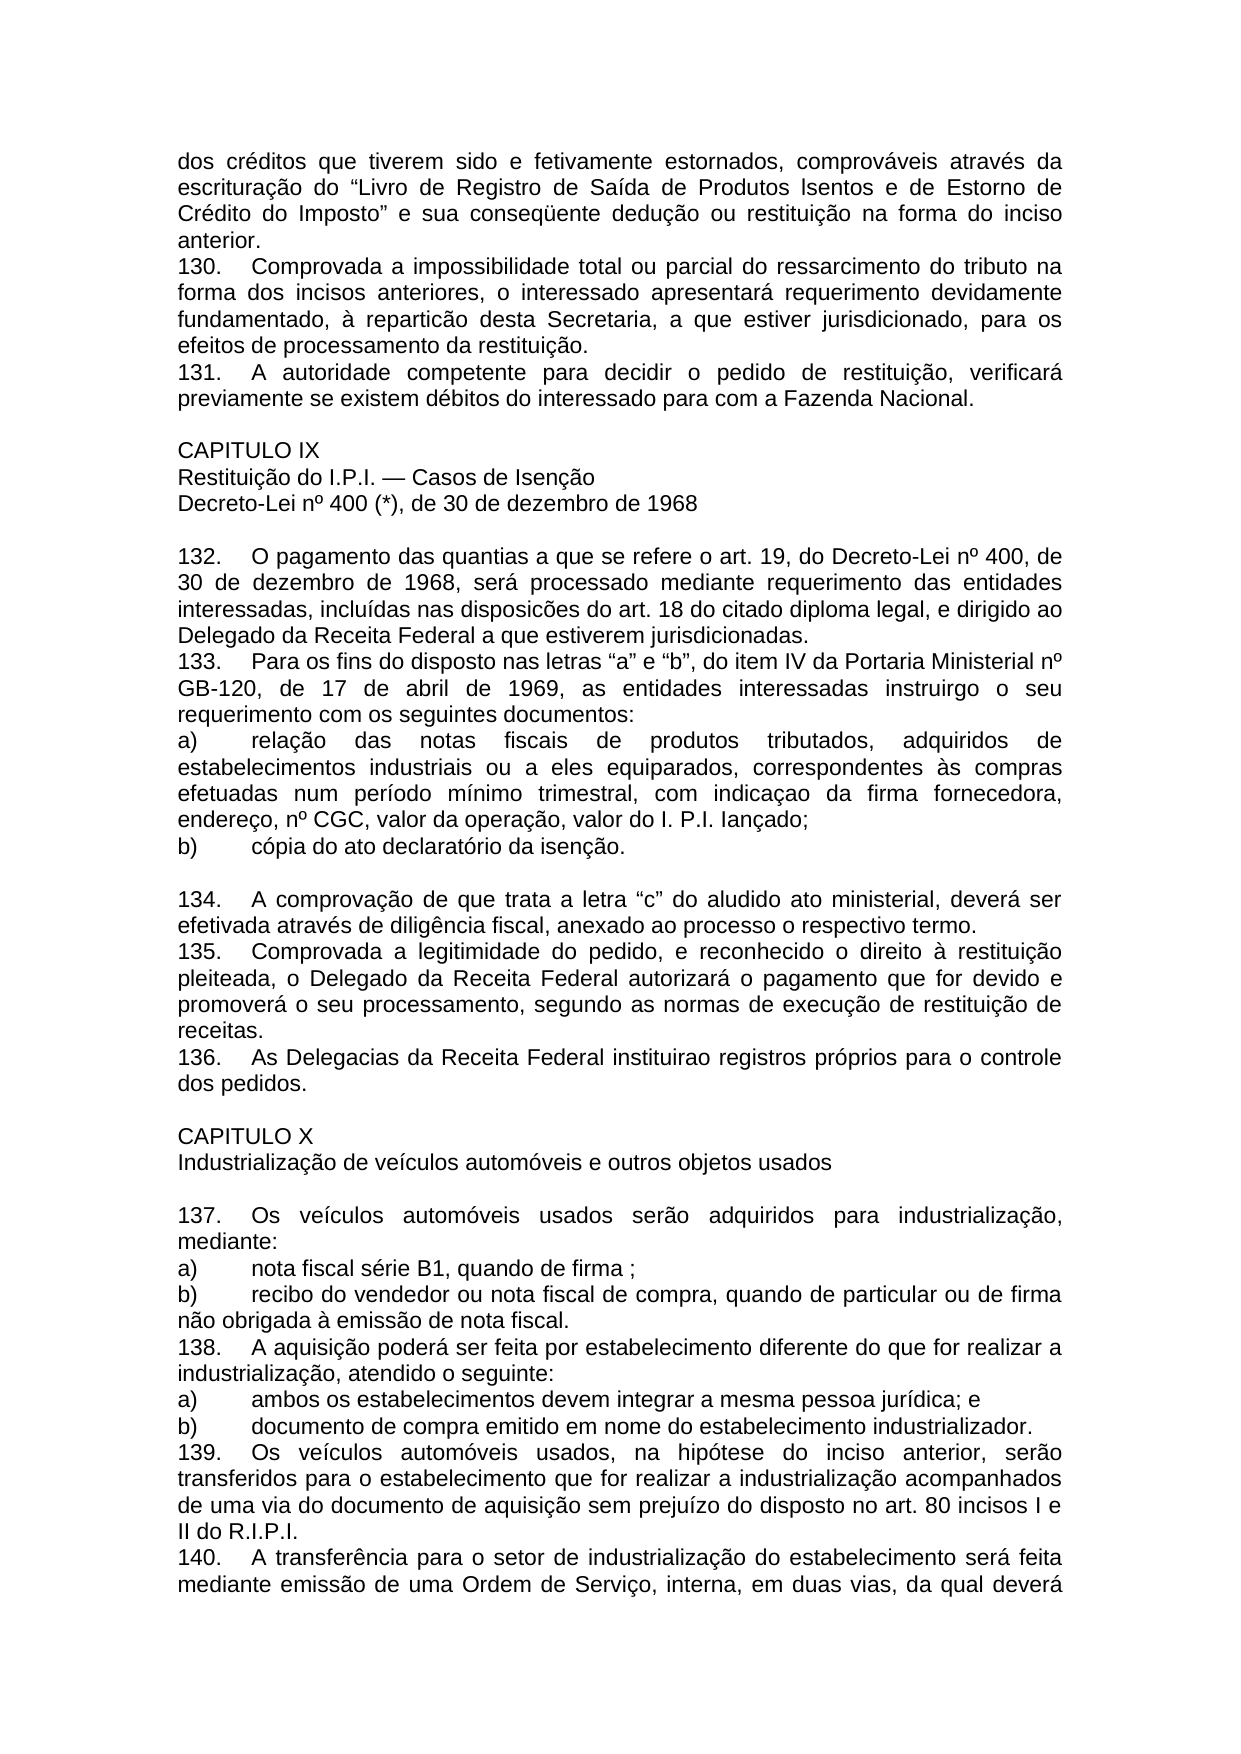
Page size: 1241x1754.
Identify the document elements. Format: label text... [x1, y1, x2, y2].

text a) nota fiscal série B1, quando de firma ; [177, 1254, 1063, 1281]
text a) relação das notas fiscais de produtos tributados, adquiridos de estabelecimentos industriais ou a eles equiparados, correspondentes às compras efetuadas num período mínimo trimestral, com indicaçao da firma fornecedora, endereço, nº CGC, valor da operação, valor do I. P.I. Iançado; [177, 727, 1063, 833]
text Industrialização de veículos automóveis e outros objetos usados [177, 1149, 1063, 1175]
text 136. As Delegacias da Receita Federal instituirao registros próprios para o controle dos pedidos. [177, 1044, 1063, 1096]
text b) recibo do vendedor ou nota fiscal de compra, quando de particular ou de firma não obrigada à emissão de nota fiscal. [177, 1281, 1063, 1333]
text b) cópia do ato declaratório da isenção. [177, 833, 1063, 859]
text CAPITULO IX [177, 437, 1063, 464]
text Restituição do I.P.I. — Casos de Isenção [177, 464, 1063, 490]
text a) ambos os estabelecimentos devem integrar a mesma pessoa jurídica; e [177, 1386, 1063, 1413]
text 139. Os veículos automóveis usados, na hipótese do inciso anterior, serão transferidos para o estabelecimento que for realizar a industrialização acompanhados de uma via do documento de aquisição sem prejuízo do disposto no art. 80 incisos I e II do R.I.P.I. [177, 1439, 1063, 1544]
text Decreto-Lei nº 400 (*), de 30 de dezembro de 1968 [177, 490, 1063, 517]
text 138. A aquisição poderá ser feita por estabelecimento diferente do que for realizar a industrialização, atendido o seguinte: [177, 1333, 1063, 1386]
text 134. A comprovação de que trata a letra “c” do aludido ato ministerial, deverá ser efetivada através de diligência fiscal, anexado ao processo o respectivo termo. [177, 886, 1063, 938]
text 140. A transferência para o setor de industrialização do estabelecimento será feita mediante emissão de uma Ordem de Serviço, interna, em duas vias, da qual deverá [177, 1544, 1063, 1597]
text dos créditos que tiverem sido e fetivamente estornados, comprováveis através da escrituração do “Livro de Registro de Saída de Produtos lsentos e de Estorno de Crédito do Imposto” e sua conseqüente dedução ou restituição na forma do inciso anterior. [177, 148, 1063, 253]
text 133. Para os fins do disposto nas letras “a” e “b”, do item IV da Portaria Ministerial nº GB-120, de 17 de abril de 1969, as entidades interessadas instruirgo o seu requerimento com os seguintes documentos: [177, 648, 1063, 727]
text CAPITULO X [177, 1123, 1063, 1149]
text 132. O pagamento das quantias a que se refere o art. 19, do Decreto-Lei nº 400, de 30 de dezembro de 1968, será processado mediante requerimento das entidades interessadas, incluídas nas disposicões do art. 18 do citado diploma legal, e dirigido ao Delegado da Receita Federal a que estiverem jurisdicionadas. [177, 543, 1063, 648]
text 130. Comprovada a impossibilidade total ou parcial do ressarcimento do tributo na forma dos incisos anteriores, o interessado apresentará requerimento devidamente fundamentado, à reparticão desta Secretaria, a que estiver jurisdicionado, para os efeitos de processamento da restituição. [177, 253, 1063, 358]
text 137. Os veículos automóveis usados serão adquiridos para industrialização, mediante: [177, 1202, 1063, 1254]
text b) documento de compra emitido em nome do estabelecimento industrializador. [177, 1413, 1063, 1439]
text 135. Comprovada a legitimidade do pedido, e reconhecido o direito à restituição pleiteada, o Delegado da Receita Federal autorizará o pagamento que for devido e promoverá o seu processamento, segundo as normas de execução de restituição de receitas. [177, 938, 1063, 1044]
text 131. A autoridade competente para decidir o pedido de restituição, verificará previamente se existem débitos do interessado para com a Fazenda Nacional. [177, 358, 1063, 411]
